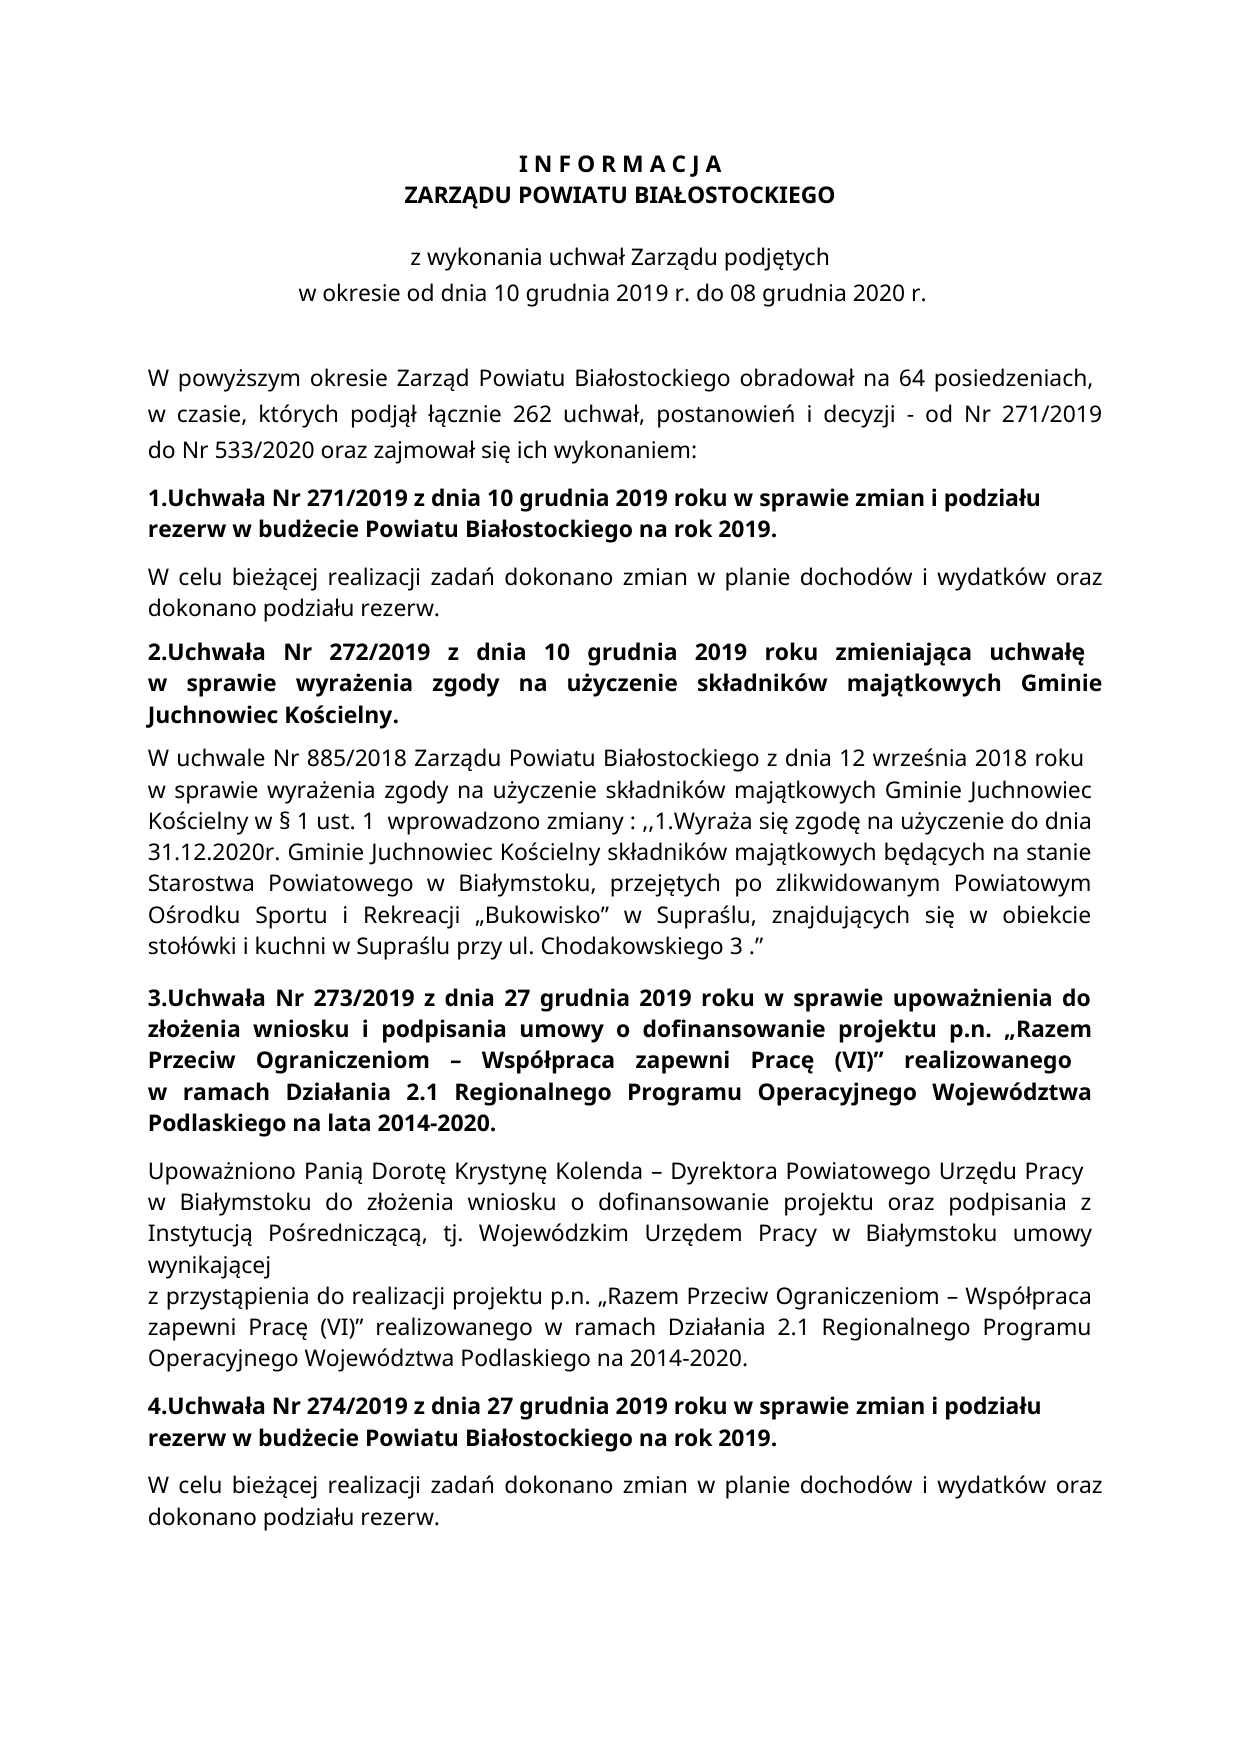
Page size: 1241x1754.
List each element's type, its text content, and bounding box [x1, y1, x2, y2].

text W celu bieżącej realizacji zadań dokonano zmian w planie dochodów i wydatków oraz dokonano podziału rezerw. [148, 561, 1103, 624]
text w okresie od dnia 10 grudnia 2019 r. do 08 grudnia 2020 r. [133, 277, 1093, 308]
text 1.Uchwała Nr 271/2019 z dnia 10 grudnia 2019 roku w sprawie zmian i podziału rezerw w budżecie Powiatu Białostockiego na rok 2019. [148, 482, 1093, 544]
text 3.Uchwała Nr 273/2019 z dnia 27 grudnia 2019 roku w sprawie upoważnienia do złożenia wniosku i podpisania umowy o dofinansowanie projektu p.n. „Razem Przeciw Ograniczeniom – Współpraca zapewni Pracę (VI)” realizowanego w ramach Działania 2.1 Regionalnego Programu Operacyjnego Województwa Podlaskiego na lata 2014-2020. [148, 982, 1093, 1138]
text 2.Uchwała Nr 272/2019 z dnia 10 grudnia 2019 roku zmieniająca uchwałę w sprawie wyrażenia zgody na użyczenie składników majątkowych Gminie Juchnowiec Kościelny. [148, 636, 1103, 730]
text ZARZĄDU POWIATU BIAŁOSTOCKIEGO [148, 179, 1093, 210]
subtitle z wykonania uchwał Zarządu podjętych [148, 241, 1093, 273]
text W celu bieżącej realizacji zadań dokonano zmian w planie dochodów i wydatków oraz dokonano podziału rezerw. [148, 1469, 1103, 1532]
text W powyższym okresie Zarząd Powiatu Białostockiego obradował na 64 posiedzeniach, w czasie, których podjął łącznie 262 uchwał, postanowień i decyzji - od Nr 271/2019 do Nr 533/2020 oraz zajmował się ich wykonaniem: [148, 362, 1103, 465]
text I N F O R M A C J A [148, 148, 1093, 179]
text 4.Uchwała Nr 274/2019 z dnia 27 grudnia 2019 roku w sprawie zmian i podziału rezerw w budżecie Powiatu Białostockiego na rok 2019. [148, 1390, 1093, 1453]
text Upoważniono Panią Dorotę Krystynę Kolenda – Dyrektora Powiatowego Urzędu Pracy w Białymstoku do złożenia wniosku o dofinansowanie projektu oraz podpisania z Instytucją Pośredniczącą, tj. Wojewódzkim Urzędem Pracy w Białymstoku umowy wynikającej z przystąpienia do realizacji projektu p.n. „Razem Przeciw Ograniczeniom – Współpraca zapewni Pracę (VI)” realizowanego w ramach Działania 2.1 Regionalnego Programu Operacyjnego Województwa Podlaskiego na 2014-2020. [148, 1155, 1093, 1374]
text W uchwale Nr 885/2018 Zarządu Powiatu Białostockiego z dnia 12 września 2018 roku w sprawie wyrażenia zgody na użyczenie składników majątkowych Gminie Juchnowiec Kościelny w § 1 ust. 1 wprowadzono zmiany : ,,1.Wyraża się zgodę na użyczenie do dnia 31.12.2020r. Gminie Juchnowiec Kościelny składników majątkowych będących na stanie Starostwa Powiatowego w Białymstoku, przejętych po zlikwidowanym Powiatowym Ośrodku Sportu i Rekreacji „Bukowisko” w Supraślu, znajdujących się w obiekcie stołówki i kuchni w Supraślu przy ul. Chodakowskiego 3 .” [148, 742, 1093, 961]
